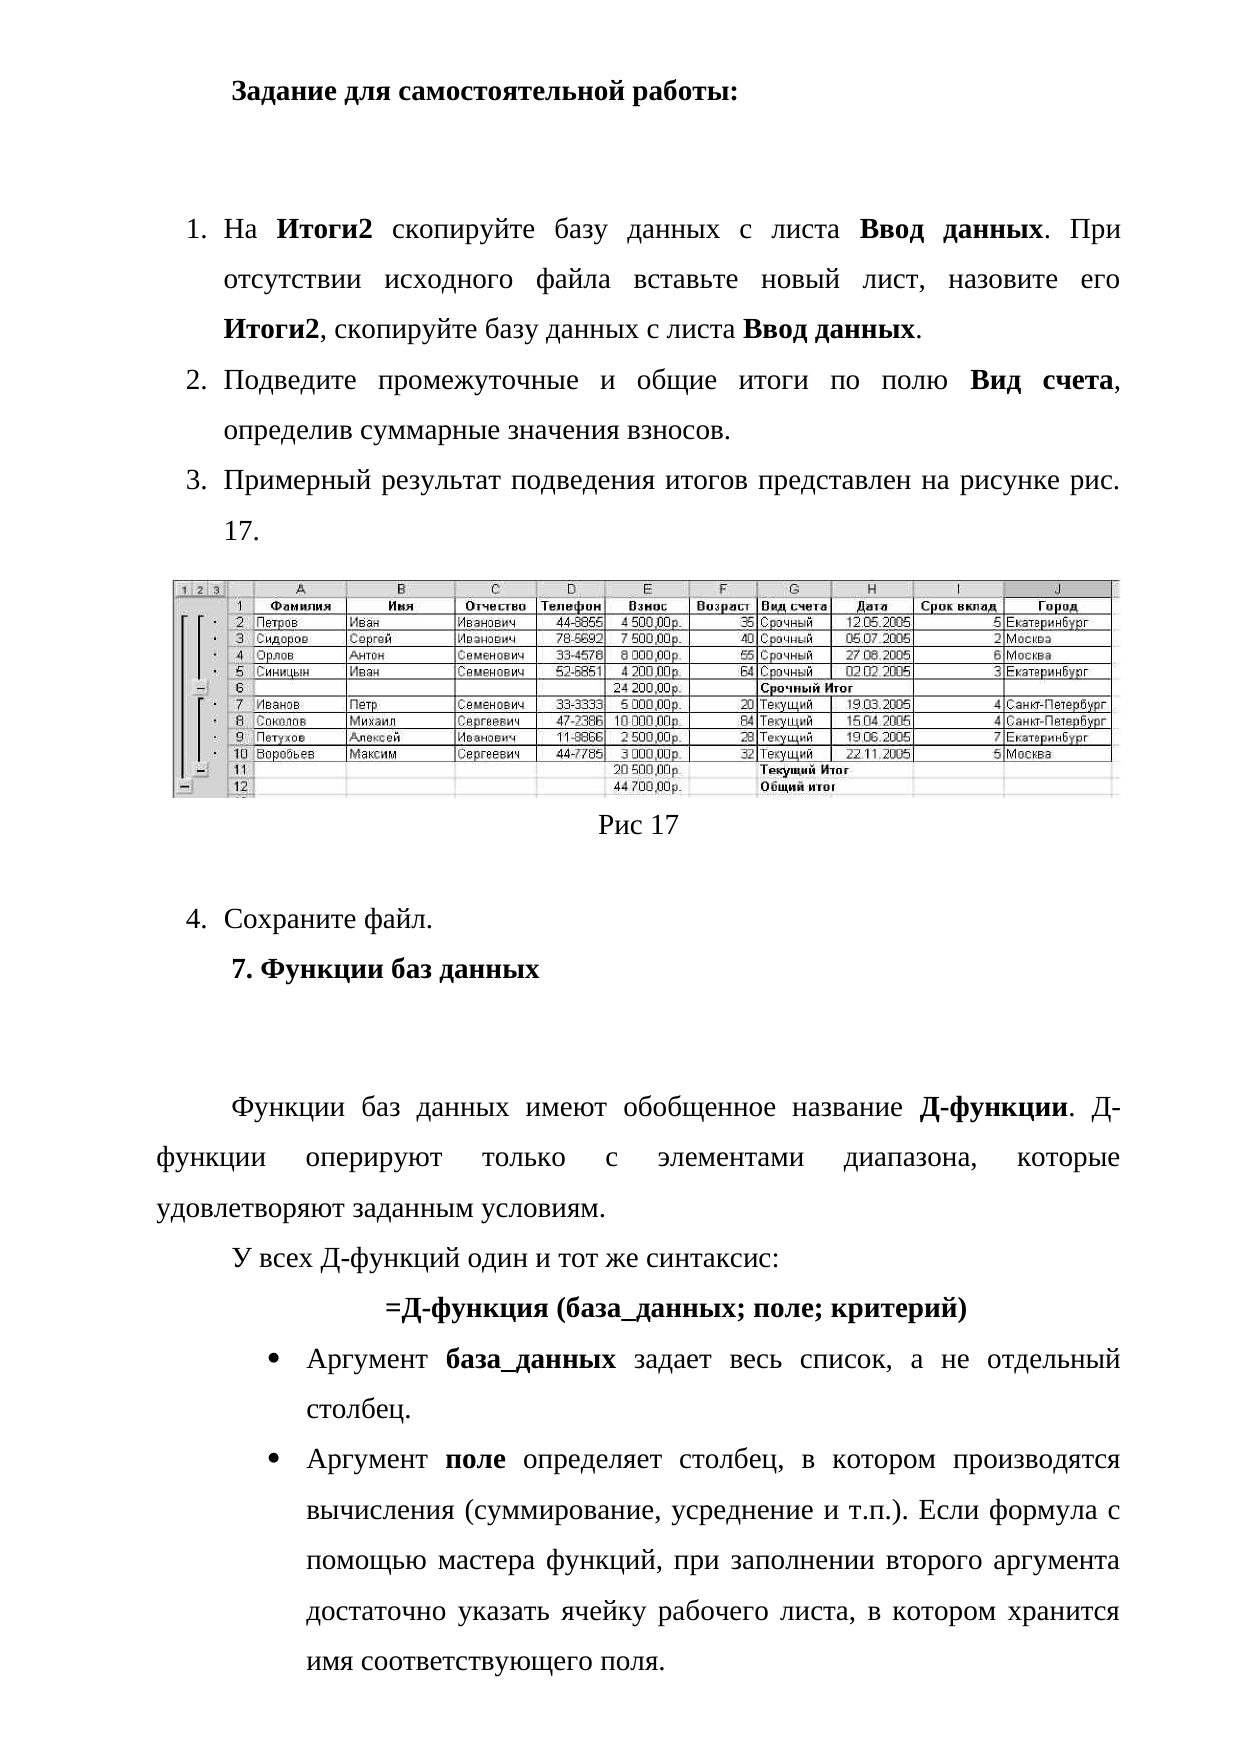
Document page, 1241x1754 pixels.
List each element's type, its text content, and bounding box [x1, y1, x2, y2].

list На Итоги2 скопируйте базу данных с листа Ввод данных. При отсутствии исходного файла вставьте новый лист, назовите его Итоги2, скопируйте базу данных с листа Ввод данных. [186, 211, 1121, 345]
text У всех Д-функций один и тот же синтаксис: [156, 1240, 1121, 1274]
subtitle 7. Функции баз данных [156, 951, 1121, 985]
list Аргумент поле определяет столбец, в котором производятся вычисления (суммирование, усреднение и т.п.). Если формула с помощью мастера функций, при заполнении второго аргумента достаточно указать ячейку рабочего листа, в котором хранится имя соответствующего поля. [268, 1442, 1121, 1676]
list Примерный результат подведения итогов представлен на рисунке рис. 17. [186, 462, 1121, 546]
list Сохраните файл. [186, 901, 1121, 935]
text Рис 17 [156, 807, 1121, 841]
text =Д-функция (база_данных; поле; критерий) [156, 1291, 1121, 1324]
text Функции баз данных имеют обобщенное название Д-функции. Д-функции оперируют только с элементами диапазона, которые удовлетворяют заданным условиям. [156, 1089, 1121, 1223]
subtitle Задание для самостоятельной работы: [156, 73, 1121, 107]
list Аргумент база_данных задает весь список, а не отдельный столбец. [268, 1341, 1121, 1425]
list Подведите промежуточные и общие итоги по полю Вид счета, определив суммарные значения взносов. [186, 362, 1121, 446]
picture [172, 580, 1122, 798]
